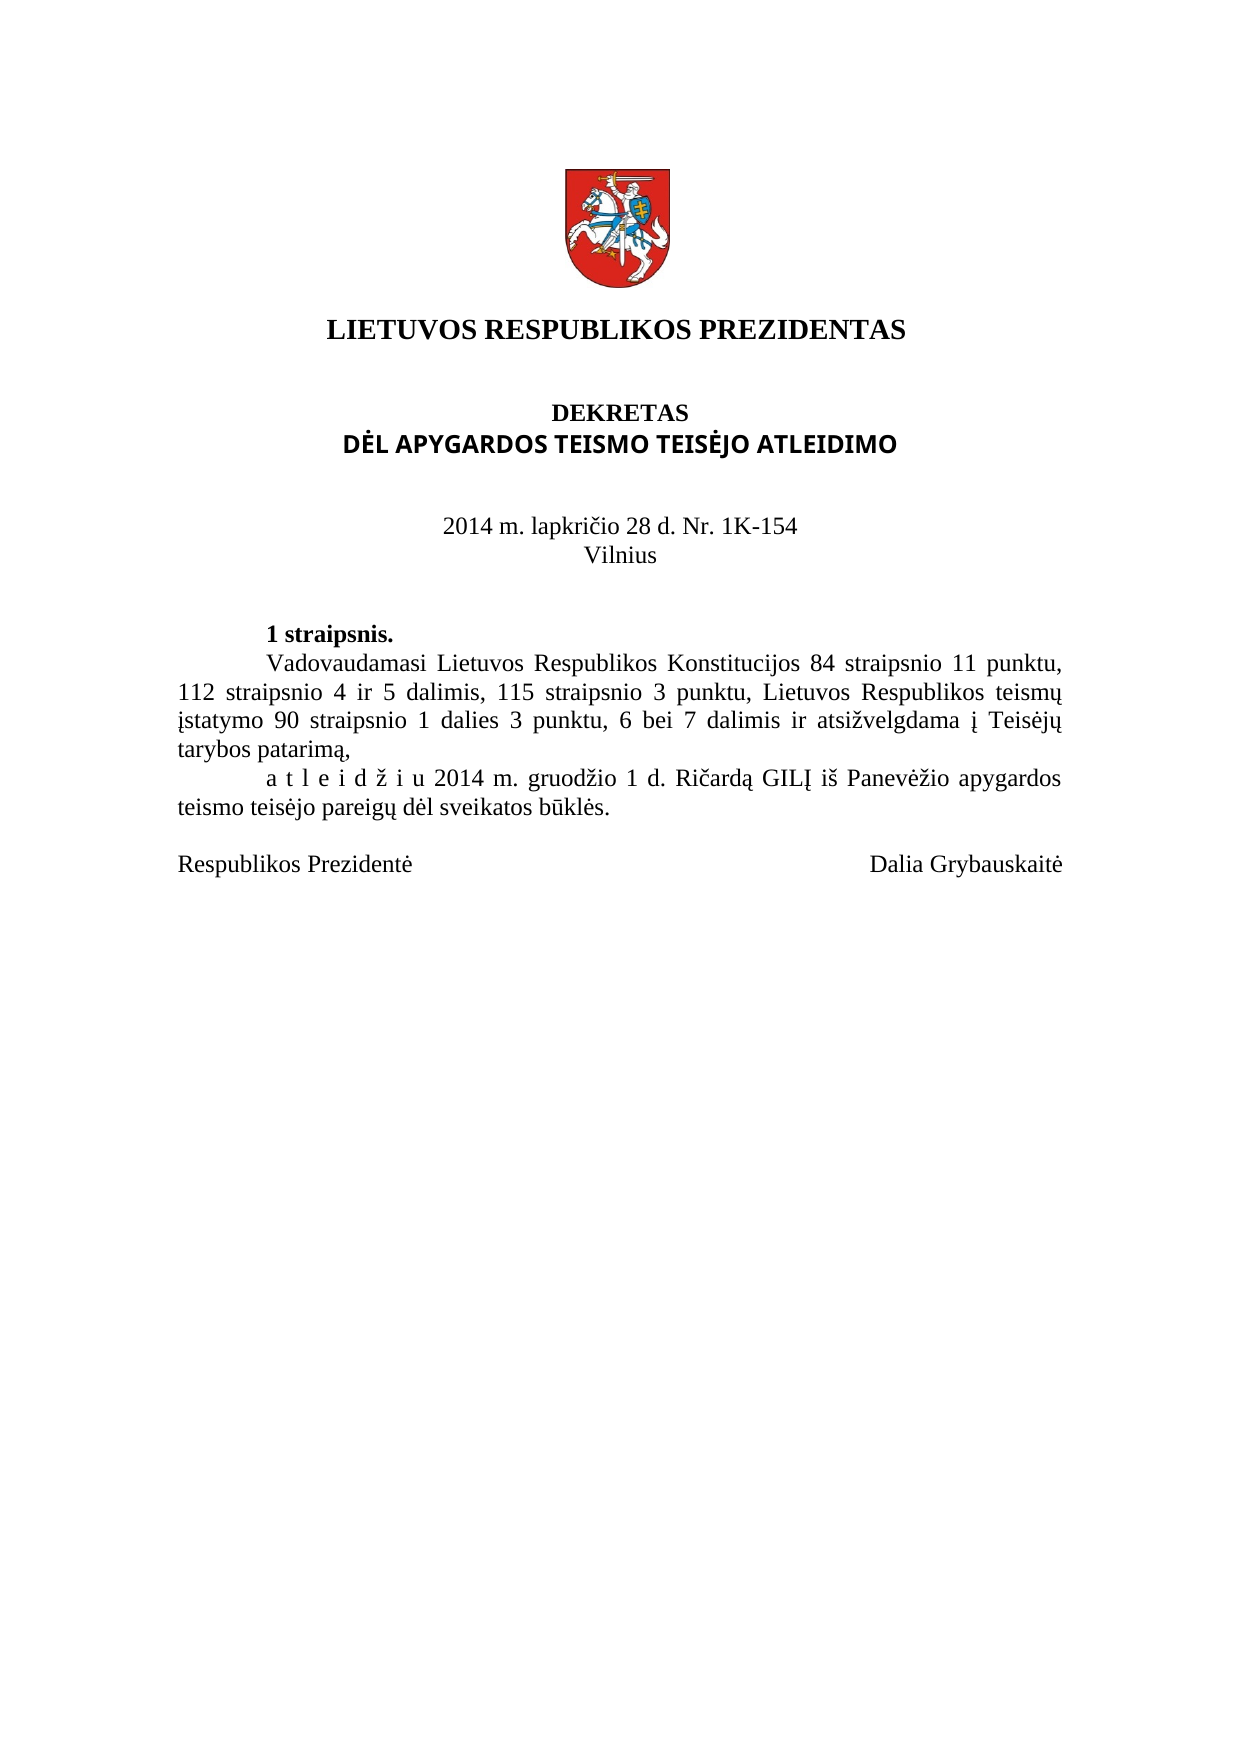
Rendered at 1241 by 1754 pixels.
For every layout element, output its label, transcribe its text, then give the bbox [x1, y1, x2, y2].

text DEKRETAS [177, 398, 1063, 427]
text LIETUVOS RESPUBLIKOS PREZIDENTAS [177, 312, 1063, 345]
text Dėl APYGARDOS TEISMO TEISĖJO ATLEIDIMO [177, 427, 1063, 461]
text a t l e i d ž i u 2014 m. gruodžio 1 d. Ričardą GILĮ iš Panevėžio apygardos teismo teisėjo pareigų dėl sveikatos būklės. [177, 763, 1063, 820]
text Vilnius [177, 540, 1063, 569]
text Vadovaudamasi Lietuvos Respublikos Konstitucijos 84 straipsnio 11 punktu, 112 straipsnio 4 ir 5 dalimis, 115 straipsnio 3 punktu, Lietuvos Respublikos teismų įstatymo 90 straipsnio 1 dalies 3 punktu, 6 bei 7 dalimis ir atsižvelgdama į Teisėjų tarybos patarimą, [177, 648, 1063, 763]
text Respublikos Prezidentė Dalia Grybauskaitė [177, 849, 1063, 878]
text 1 straipsnis. [177, 619, 1063, 648]
text 2014 m. lapkričio 28 d. Nr. 1K-154 [177, 511, 1063, 540]
